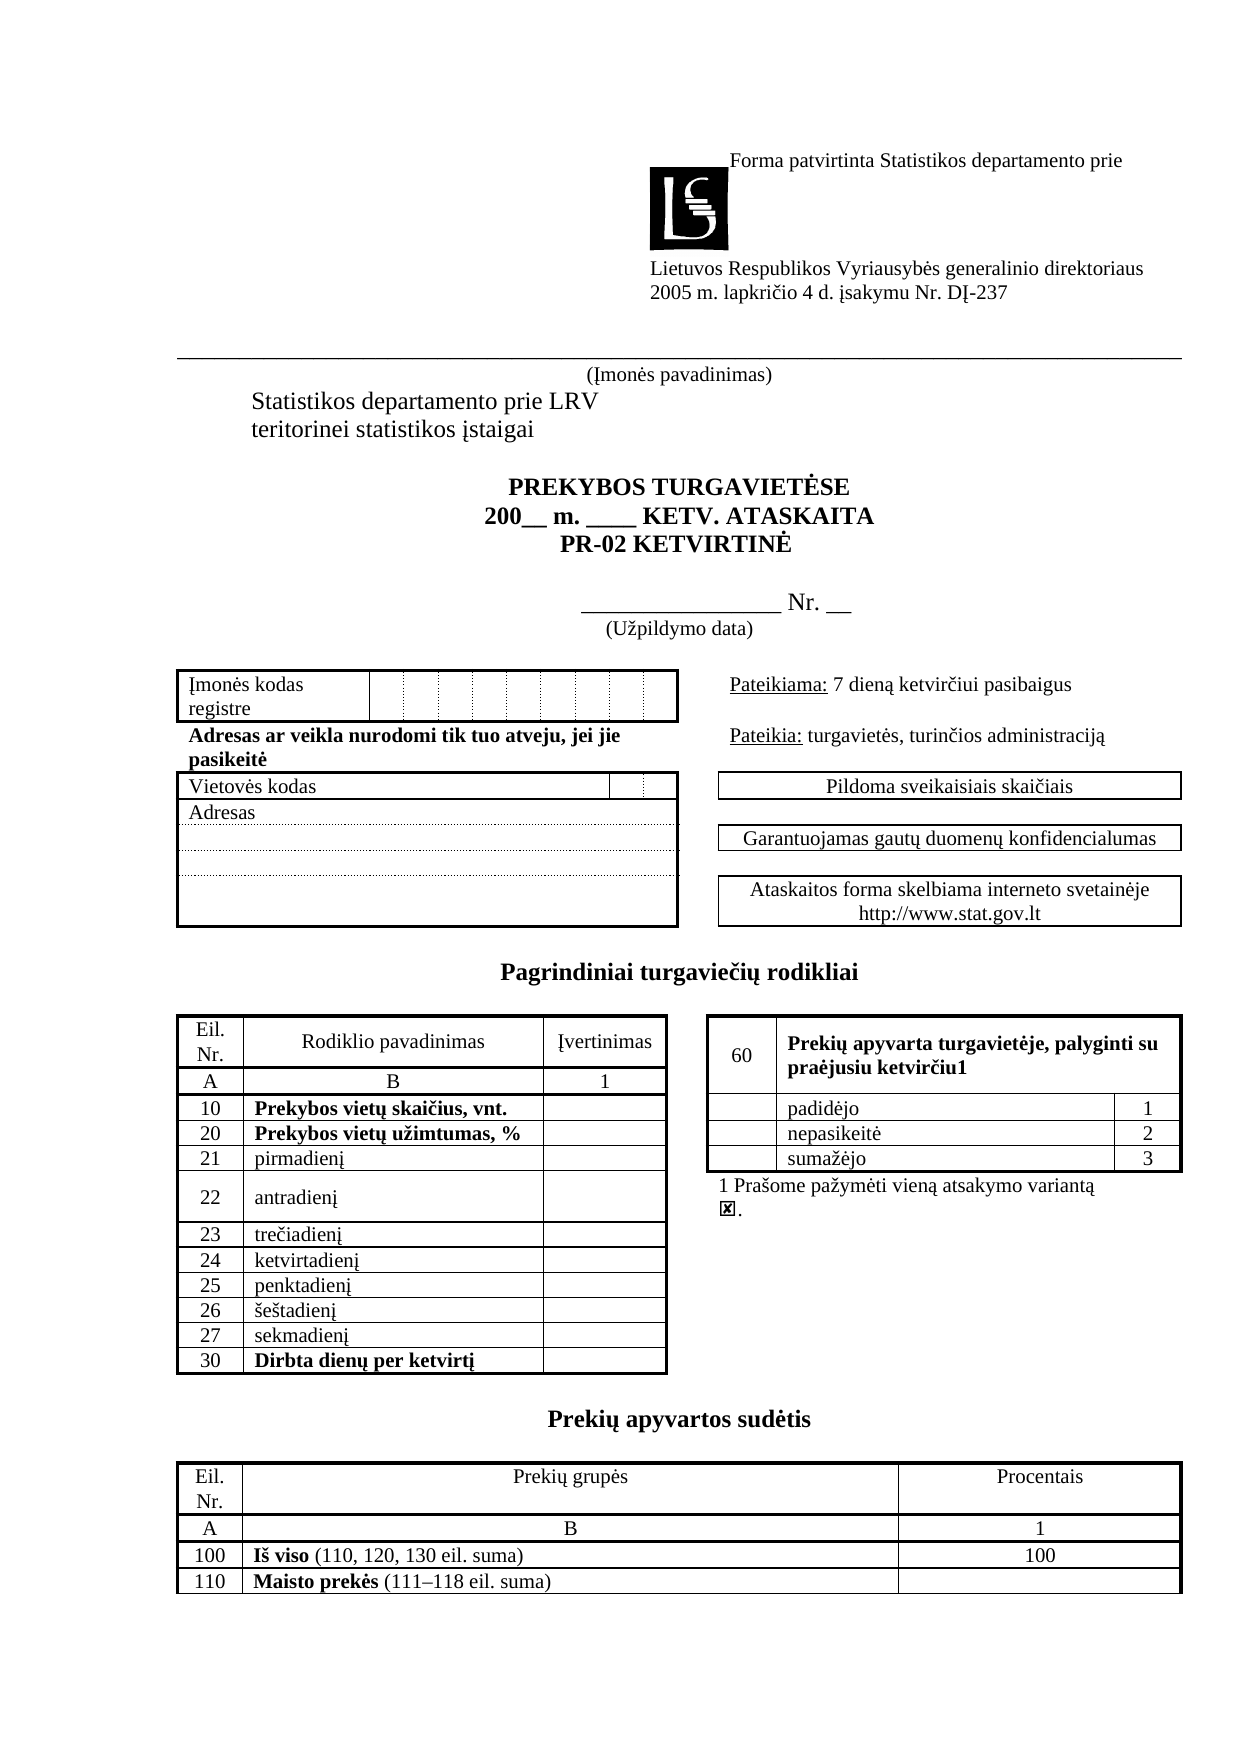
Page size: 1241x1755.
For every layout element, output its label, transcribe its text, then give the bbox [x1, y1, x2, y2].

table_cell [1115, 1246, 1181, 1272]
table_cell trečiadienį [244, 1223, 543, 1246]
table_cell [776, 1347, 1114, 1372]
table_cell 10 [179, 1096, 243, 1120]
table_cell [776, 1272, 1114, 1297]
text (Įmonės pavadinimas) [177, 362, 1181, 386]
table_header [679, 669, 718, 720]
table_cell Prekybos vietų užimtumas, % [244, 1121, 543, 1145]
table_header [644, 672, 676, 720]
table_cell [668, 1120, 706, 1145]
table_header Rodiklio pavadinimas [244, 1018, 543, 1066]
table_cell 23 [179, 1223, 243, 1246]
table_cell [179, 824, 676, 849]
table_cell 1 [899, 1516, 1179, 1540]
table_cell [544, 1248, 665, 1272]
text (Užpildymo data) [177, 616, 1181, 640]
table_cell [544, 1273, 665, 1297]
table_cell [776, 1297, 1114, 1322]
table_cell A [179, 1516, 242, 1540]
table_cell [544, 1298, 665, 1322]
table_cell [668, 1221, 707, 1246]
table_cell [707, 1322, 776, 1347]
table_cell 100 [179, 1543, 242, 1567]
text 2005 m. lapkričio 4 d. įsakymu Nr. DĮ-237 [177, 280, 1181, 304]
table_cell 26 [179, 1298, 243, 1322]
table_cell šeštadienį [244, 1298, 543, 1322]
table_cell antradienį [244, 1171, 543, 1221]
table_cell [707, 1297, 776, 1322]
table_cell 25 [179, 1273, 243, 1297]
table_cell [179, 850, 676, 875]
table_header 60 [709, 1018, 776, 1093]
table_cell [179, 875, 676, 925]
table_cell [776, 1221, 1114, 1246]
table_cell [679, 771, 718, 798]
table_header [507, 672, 541, 720]
table_cell [1115, 1347, 1181, 1372]
text Statistikos departamento prie LRV [177, 386, 1181, 414]
table_cell [718, 800, 1181, 824]
table_cell 22 [179, 1171, 243, 1221]
table_cell 3 [1115, 1146, 1179, 1170]
table_header [609, 672, 644, 720]
table_header Prekių grupės [243, 1465, 898, 1513]
table_cell 27 [179, 1323, 243, 1347]
table_header Eil. Nr. [179, 1018, 243, 1066]
table_cell B [243, 1516, 898, 1540]
table_cell Pildoma sveikaisiais skaičiais [719, 773, 1180, 798]
table_header [575, 672, 609, 720]
table_header Įmonės kodas registre [179, 672, 369, 720]
table_cell 24 [179, 1248, 243, 1272]
text Prekių apyvartos sudėtis [177, 1404, 1181, 1433]
table_cell [707, 1272, 776, 1297]
table_header Eil. Nr. [179, 1465, 242, 1513]
table_cell Adresas ar veikla nurodomi tik tuo atveju, jei jie pasikeitė [177, 723, 678, 771]
table_cell [899, 1569, 1179, 1593]
table_cell Prekybos vietų skaičius, vnt. [244, 1096, 543, 1120]
table_cell [668, 1145, 706, 1170]
table_cell 110 [179, 1569, 242, 1593]
table_cell [544, 1348, 665, 1372]
table_header Įvertinimas [544, 1018, 665, 1066]
table_cell [707, 1221, 776, 1246]
table_cell 1 Prašome pažymėti vieną atsakymo variantą ý. [707, 1173, 1114, 1221]
table_cell [544, 1171, 665, 1221]
table_cell 21 [179, 1146, 243, 1170]
text Forma patvirtinta Statistikos departamento prie [177, 148, 1181, 256]
table_header [541, 672, 575, 720]
table_cell [709, 1146, 776, 1170]
table_header [438, 672, 472, 720]
table_cell [1115, 1322, 1181, 1347]
table_cell [709, 1121, 776, 1145]
table_cell [544, 1323, 665, 1347]
table_cell [544, 1223, 665, 1246]
table_cell Maisto prekės (111–118 eil. suma) [243, 1569, 898, 1593]
table_cell [679, 875, 718, 925]
table_cell [668, 1322, 707, 1347]
table_cell [679, 850, 718, 875]
table_cell [707, 1246, 776, 1272]
table_header Procentais [899, 1465, 1179, 1513]
table_cell Iš viso (110, 120, 130 eil. suma) [243, 1543, 898, 1567]
table_cell [610, 774, 644, 798]
table_cell padidėjo [777, 1094, 1114, 1120]
table_cell [1115, 1297, 1181, 1322]
table_cell [544, 1121, 665, 1145]
text ________________ Nr. __ [177, 587, 1181, 616]
table_header [370, 672, 404, 720]
table_cell [776, 1322, 1114, 1347]
table_cell [678, 720, 718, 771]
table_cell Adresas [179, 800, 676, 824]
table_cell [668, 1347, 707, 1372]
text teritorinei statistikos įstaigai [177, 414, 1181, 443]
table_cell Vietovės kodas [179, 774, 609, 798]
table_cell [668, 1170, 707, 1221]
text Lietuvos Respublikos Vyriausybės generalinio direktoriaus [177, 256, 1181, 280]
table_cell [668, 1093, 706, 1120]
table_cell [709, 1094, 776, 1120]
table_cell [707, 1347, 776, 1372]
table_cell A [179, 1069, 243, 1093]
table_cell [679, 824, 718, 849]
table_header [668, 1014, 706, 1066]
table_cell pirmadienį [244, 1146, 543, 1170]
table_cell [679, 798, 718, 824]
table_cell ketvirtadienį [244, 1248, 543, 1272]
text 200__ m. ____ KETV. ATASKAITA [177, 501, 1181, 529]
table_cell [644, 774, 676, 798]
table_cell Pateikia: turgavietės, turinčios administraciją [718, 720, 1181, 771]
table_cell [668, 1272, 707, 1297]
table_header Pateikiama: 7 dieną ketvirčiui pasibaigus [718, 669, 1181, 720]
table_cell 20 [179, 1121, 243, 1145]
text PREKYBOS TURGAVIETĖSE [177, 472, 1181, 501]
table_cell Garantuojamas gautų duomenų konfidencialumas [719, 826, 1180, 849]
table_cell 100 [899, 1543, 1179, 1567]
table_cell [718, 851, 1181, 875]
table_cell sekmadienį [244, 1323, 543, 1347]
table_cell [544, 1096, 665, 1120]
table_cell [668, 1297, 707, 1322]
table_cell sumažėjo [777, 1146, 1114, 1170]
table_cell [776, 1246, 1114, 1272]
table_cell 1 [1115, 1094, 1179, 1120]
table_cell [668, 1246, 707, 1272]
table_cell [1115, 1272, 1181, 1297]
table_header Prekių apyvarta turgavietėje, palyginti su praėjusiu ketvirčiu1 [777, 1018, 1179, 1093]
table_header [472, 672, 507, 720]
text Pagrindiniai turgaviečių rodikliai [177, 957, 1181, 986]
table_cell [1115, 1221, 1181, 1246]
table_cell Ataskaitos forma skelbiama interneto svetainėje http://www.stat.gov.lt [719, 877, 1180, 925]
table_cell [668, 1066, 706, 1093]
table_cell Dirbta dienų per ketvirtį [244, 1348, 543, 1372]
table_cell [544, 1146, 665, 1170]
table_cell penktadienį [244, 1273, 543, 1297]
table_header [404, 672, 438, 720]
table_cell 2 [1115, 1121, 1179, 1145]
table_cell [1115, 1173, 1181, 1221]
table_cell nepasikeitė [777, 1121, 1114, 1145]
text PR-02 KETVIRTINĖ [177, 529, 1181, 558]
table_cell 30 [179, 1348, 243, 1372]
table_cell B [244, 1069, 543, 1093]
table_cell 1 [544, 1069, 665, 1093]
